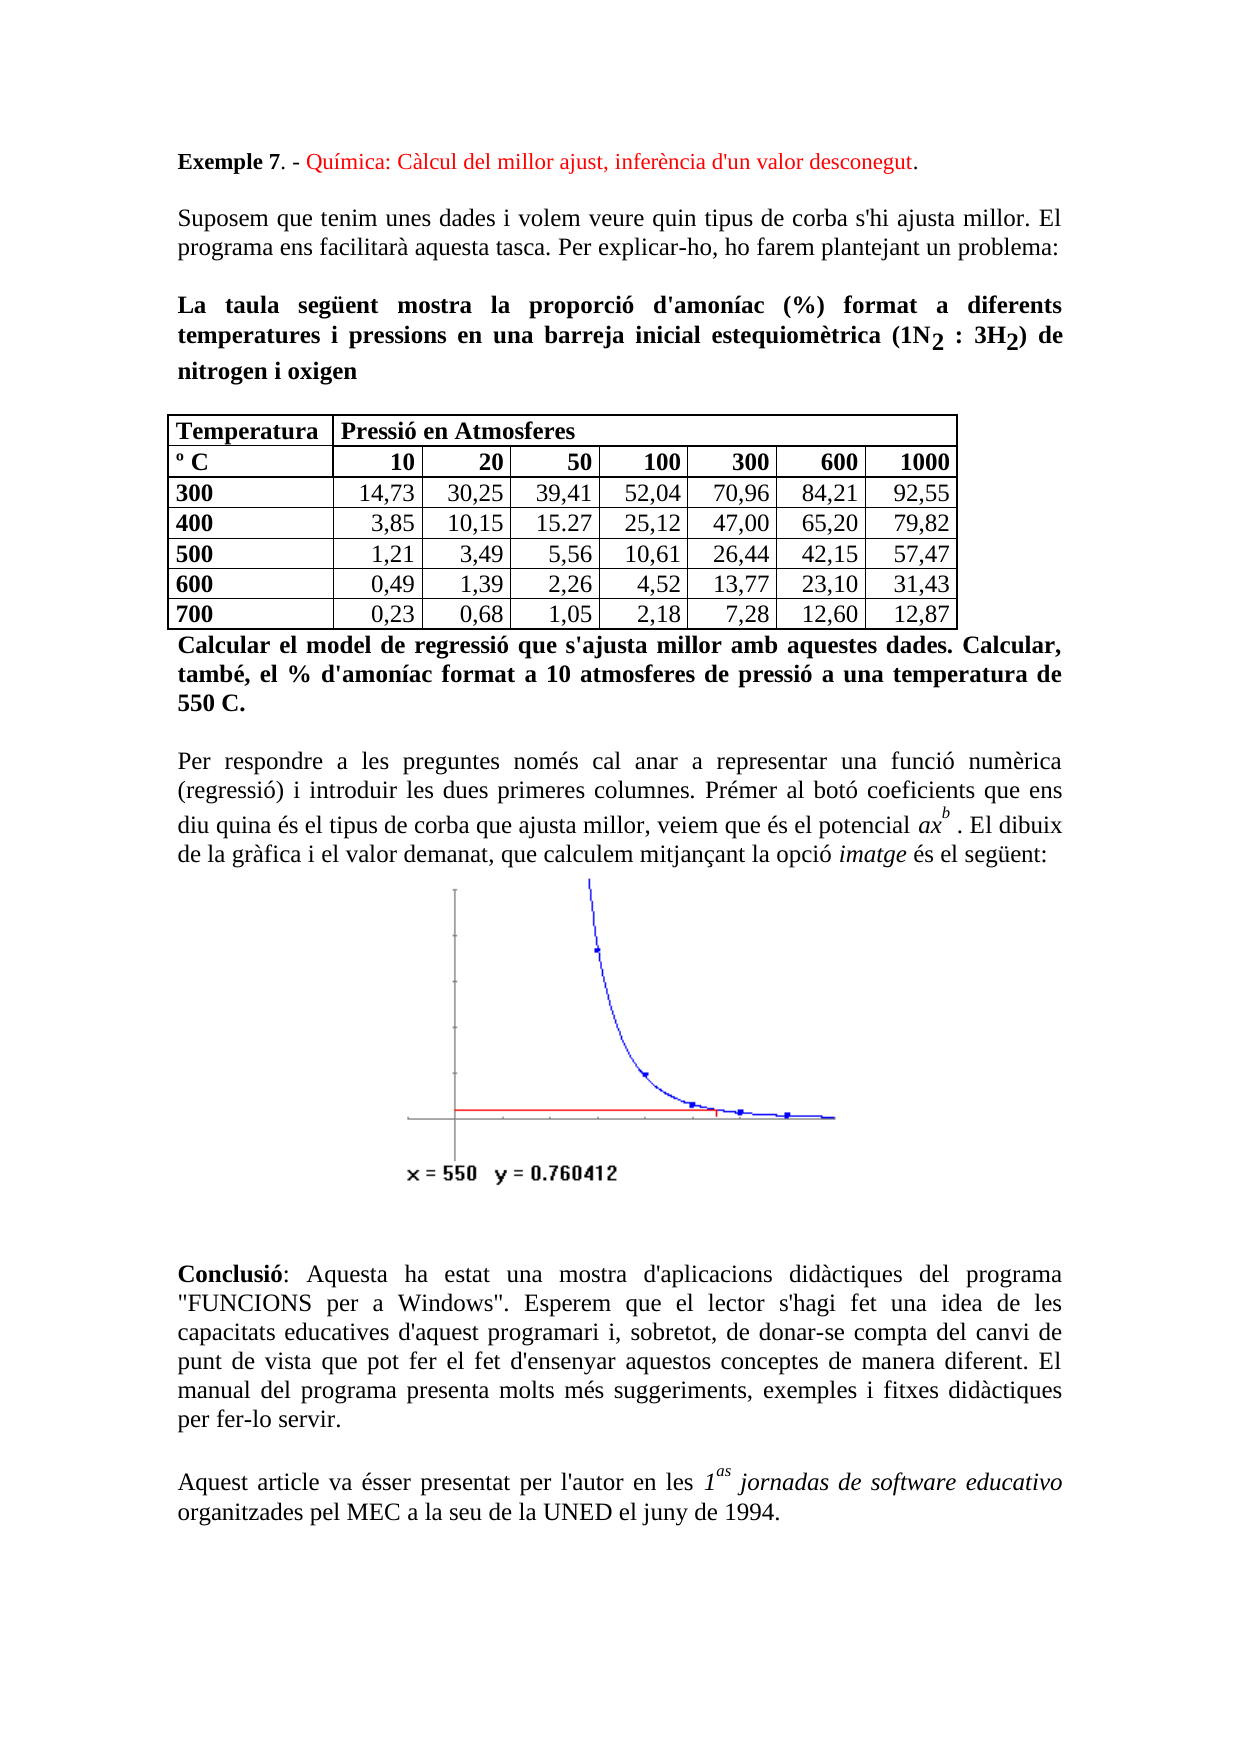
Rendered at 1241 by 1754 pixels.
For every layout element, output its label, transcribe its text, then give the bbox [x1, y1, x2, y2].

table_cell 79,82 [866, 508, 956, 537]
table_header Pressió en Atmosferes [334, 416, 956, 445]
table_cell 31,43 [866, 569, 956, 598]
table_cell 600 [169, 569, 333, 598]
table_cell 100 [600, 447, 687, 476]
table_cell 30,25 [423, 478, 510, 507]
table_cell 2,26 [511, 569, 599, 598]
table_cell 0,49 [334, 569, 422, 598]
table_cell 10,61 [600, 539, 687, 567]
text Conclusió: Aquesta ha estat una mostra d'aplicacions didàctiques del programa "FUNCIONS per a Windows". Esperem que el lector s'hagi fet una idea de les capacitats educatives d'aquest programari i, sobretot, de donar-se compta del canvi de punt de vista que pot fer el fet d'ensenyar aquestos conceptes de manera diferent. El manual del programa presenta molts més suggeriments, exemples i fitxes didàctiques per fer-lo servir. [177, 1258, 1063, 1433]
table_cell 84,21 [777, 478, 865, 507]
table_cell 70,96 [688, 478, 776, 507]
table_cell 52,04 [600, 478, 687, 507]
text Calcular el model de regressió que s'ajusta millor amb aquestes dades. Calcular, també, el % d'amoníac format a 10 atmosferes de pressió a una temperatura de 550 C. [177, 630, 1063, 717]
table_cell 65,20 [777, 508, 865, 537]
text La taula següent mostra la proporció d'amoníac (%) format a diferents temperatures i pressions en una barreja inicial estequiomètrica (1N2 : 3H2) de nitrogen i oxigen [177, 290, 1063, 385]
table_cell 500 [169, 539, 333, 567]
table_cell 23,10 [777, 569, 865, 598]
table_cell 57,47 [866, 539, 956, 567]
table_cell 300 [688, 447, 776, 476]
table_cell 5,56 [511, 539, 599, 567]
table_cell 14,73 [334, 478, 422, 507]
table_cell 42,15 [777, 539, 865, 567]
table_cell 12,87 [866, 599, 956, 628]
table_cell 20 [423, 447, 510, 476]
table_cell º C [169, 446, 332, 476]
table_cell 2,18 [600, 599, 687, 628]
table_cell 3,49 [423, 539, 510, 567]
table_cell 10,15 [423, 508, 510, 537]
table_cell 600 [777, 447, 865, 476]
table_cell 39,41 [511, 478, 599, 507]
table_cell 7,28 [688, 599, 776, 628]
table_cell 10 [334, 447, 422, 476]
table_cell 4,52 [600, 569, 687, 598]
table_cell 26,44 [688, 539, 776, 567]
table_cell 3,85 [334, 508, 422, 537]
table_cell 13,77 [688, 569, 776, 598]
table_cell 1,39 [423, 569, 510, 598]
table_cell 15.27 [511, 508, 599, 537]
text Exemple 7. - Química: Càlcul del millor ajust, inferència d'un valor desconegut. [177, 148, 1063, 174]
text Per respondre a les preguntes només cal anar a representar una funció numèrica (regressió) i introduir les dues primeres columnes. Prémer al botó coeficients que ens diu quina és el tipus de corba que ajusta millor, veiem que és el potencial axb . El dibuix de la gràfica i el valor demanat, que calculem mitjançant la opció imatge és el següent: [177, 746, 1063, 868]
text Aquest article va ésser presentat per l'autor en les 1as jornadas de software educativo organitzades pel MEC a la seu de la UNED el juny de 1994. [177, 1462, 1063, 1525]
table_cell 50 [511, 447, 599, 476]
table_cell 1,21 [334, 539, 422, 567]
table_cell 92,55 [866, 478, 956, 507]
table_cell 25,12 [600, 508, 687, 537]
table_cell 47,00 [688, 508, 776, 537]
table_header Temperatura [169, 416, 332, 445]
table_cell 0,23 [334, 599, 422, 628]
table_cell 12,60 [777, 599, 865, 628]
table_cell 1000 [866, 447, 956, 476]
text Suposem que tenim unes dades i volem veure quin tipus de corba s'hi ajusta millor. El programa ens facilitarà aquesta tasca. Per explicar-ho, ho farem plantejant un problema: [177, 203, 1063, 261]
table_cell 300 [169, 478, 333, 507]
table_cell 0,68 [423, 599, 510, 628]
table_cell 400 [169, 508, 333, 537]
table_cell 1,05 [511, 599, 599, 628]
table_cell 700 [169, 599, 333, 628]
